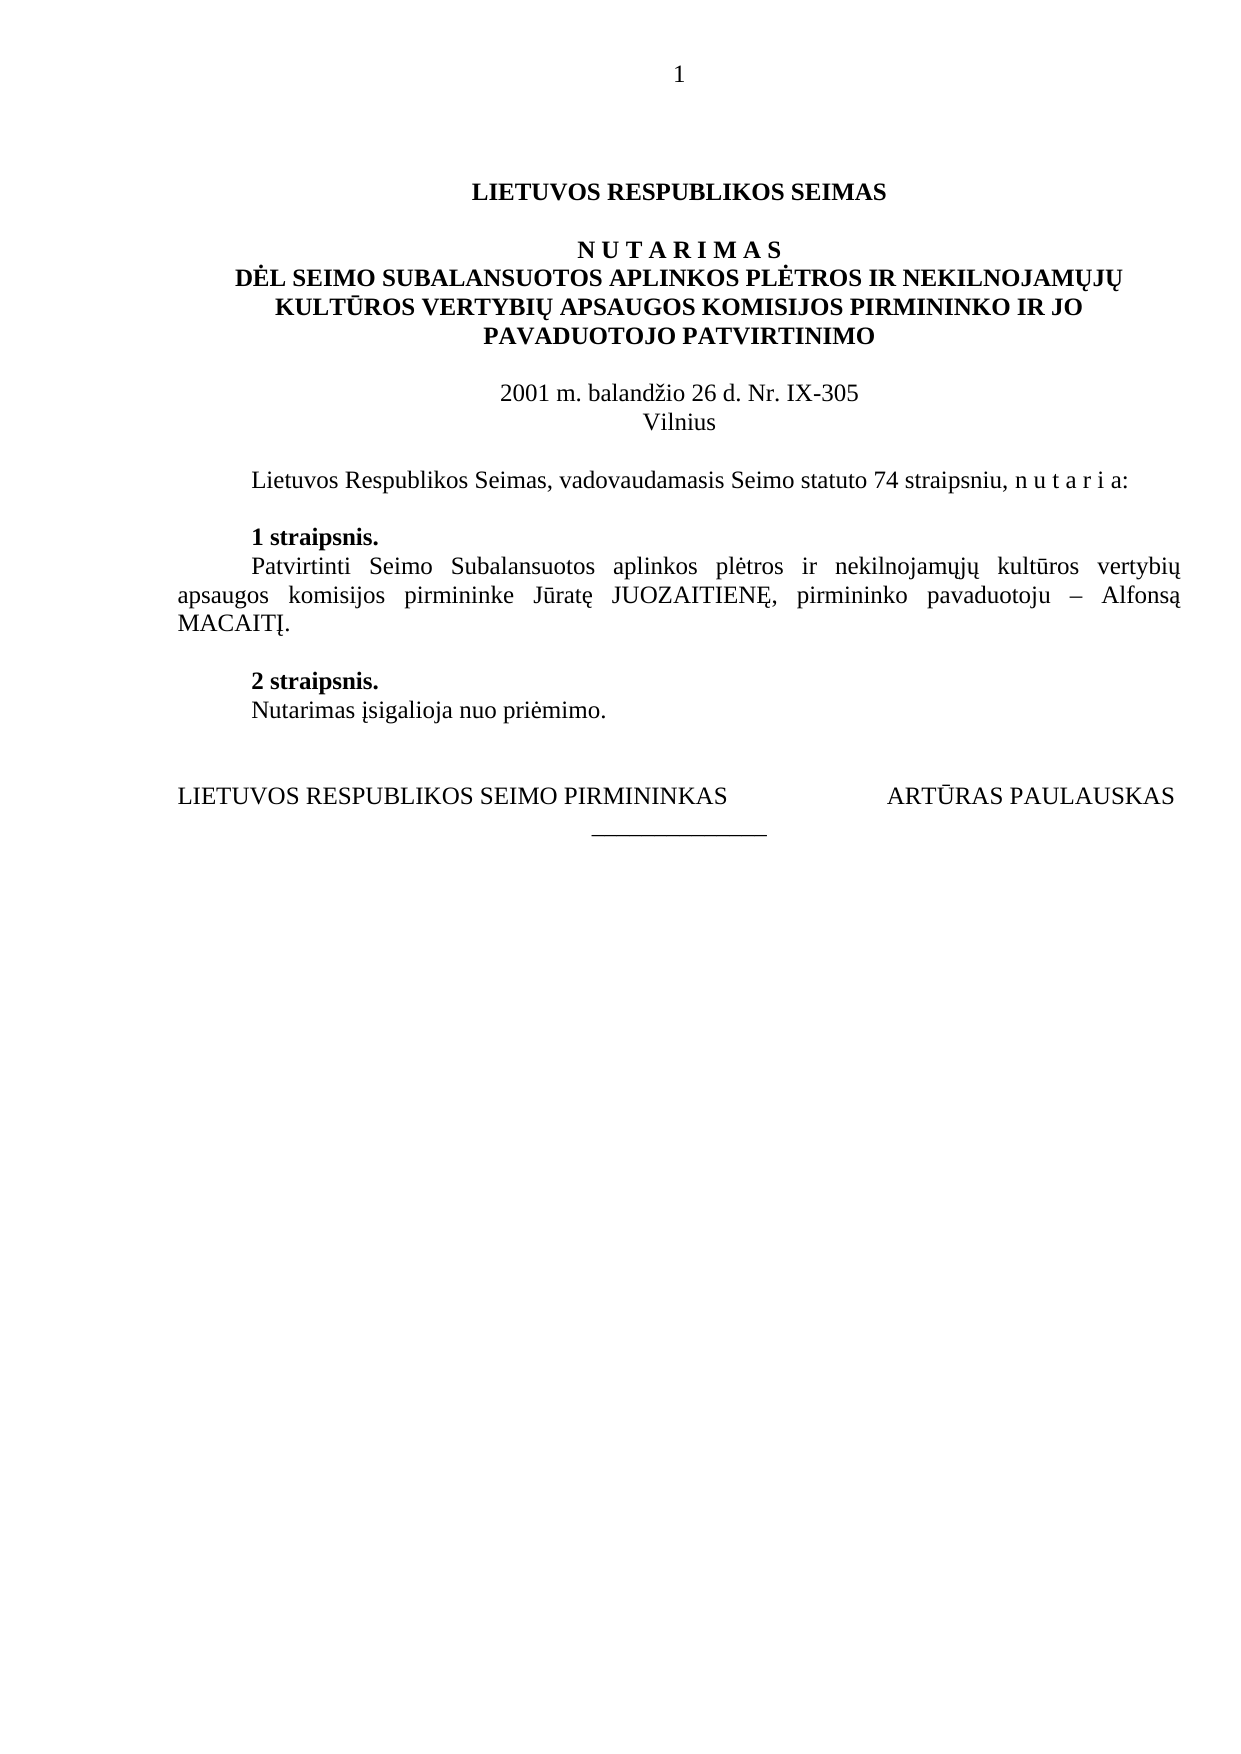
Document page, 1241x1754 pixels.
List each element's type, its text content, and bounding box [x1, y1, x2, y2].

text Patvirtinti Seimo Subalansuotos aplinkos plėtros ir nekilnojamųjų kultūros vertybių apsaugos komisijos pirmininke Jūratę JUOZAITIENĘ, pirmininko pavaduotoju – Alfonsą MACAITĮ. [177, 551, 1181, 637]
text ______________ [177, 810, 1181, 838]
text 1 straipsnis. [177, 522, 1181, 551]
text 2 straipsnis. [177, 666, 1181, 695]
text DĖL SEIMO SUBALANSUOTOS APLINKOS PLĖTROS IR NEKILNOJAMŲJŲ KULTŪROS VERTYBIŲ APSAUGOS KOMISIJOS PIRMININKO IR JO PAVADUOTOJO PATVIRTINIMO [177, 263, 1181, 350]
text N U T A R I M A S [177, 235, 1181, 263]
text Vilnius [177, 407, 1181, 436]
text Lietuvos Respublikos Seimas, vadovaudamasis Seimo statuto 74 straipsniu, nutaria: [177, 465, 1181, 493]
text LIETUVOS RESPUBLIKOS SEIMAS [177, 177, 1181, 206]
text Nutarimas įsigalioja nuo priėmimo. [177, 695, 1181, 723]
text LIETUVOS RESPUBLIKOS SEIMO PIRMININKAS ARTŪRAS PAULAUSKAS [177, 781, 1181, 810]
text 2001 m. balandžio 26 d. Nr. IX-305 [177, 378, 1181, 407]
